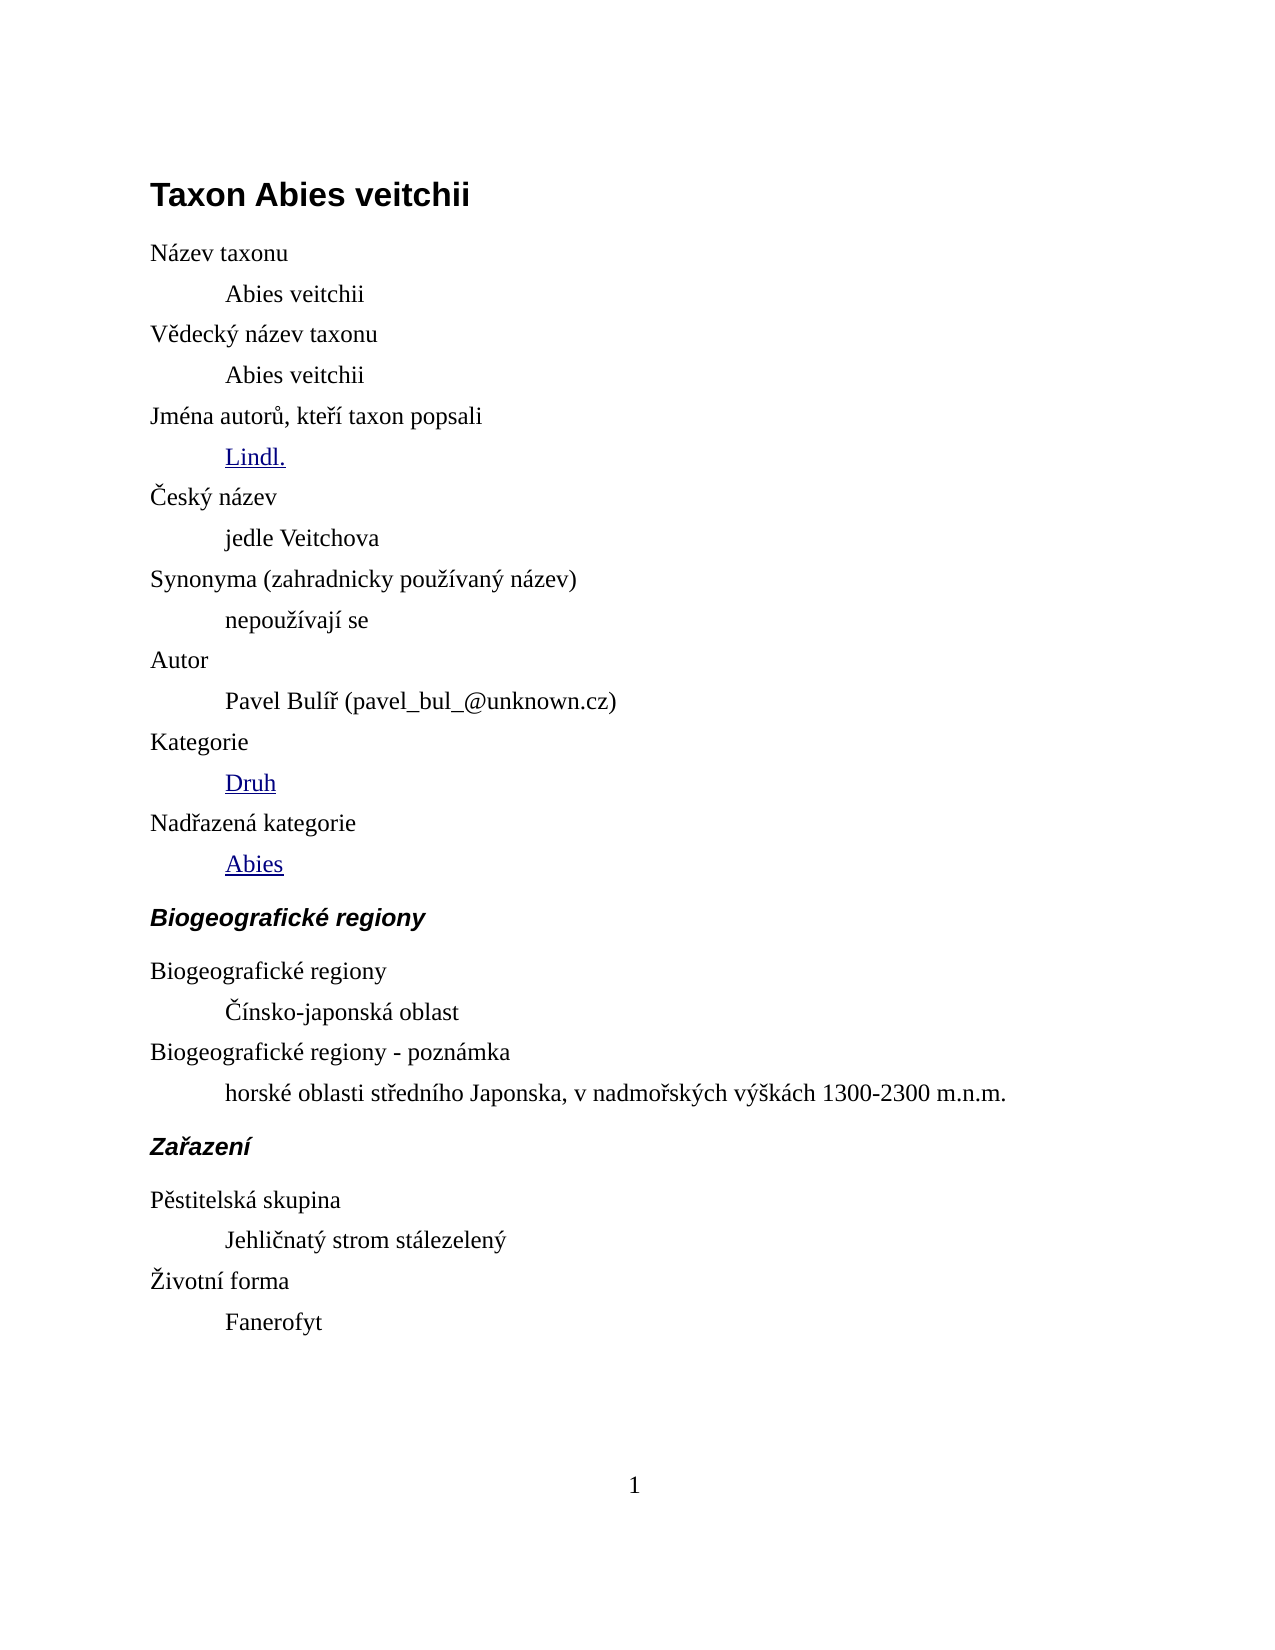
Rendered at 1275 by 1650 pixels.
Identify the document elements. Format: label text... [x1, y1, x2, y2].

text Autor [150, 645, 1125, 674]
text Český název [150, 482, 1125, 511]
text Jména autorů, kteří taxon popsali [150, 401, 1125, 430]
text Vědecký název taxonu [150, 319, 1125, 348]
text Biogeografické regiony [150, 956, 1125, 984]
text Druh [225, 768, 1125, 796]
subtitle Biogeografické regiony [150, 903, 1125, 931]
text Biogeografické regiony - poznámka [150, 1037, 1125, 1066]
text Abies veitchii [225, 360, 1125, 389]
text Fanerofyt [225, 1307, 1125, 1336]
text Synonyma (zahradnicky používaný název) [150, 564, 1125, 593]
text Název taxonu [150, 238, 1125, 267]
subtitle Taxon Abies veitchii [150, 175, 1125, 214]
text Abies veitchii [225, 279, 1125, 308]
text jedle Veitchova [225, 523, 1125, 552]
text Lindl. [225, 442, 1125, 471]
text Kategorie [150, 727, 1125, 756]
text Čínsko-japonská oblast [225, 997, 1125, 1025]
text horské oblasti středního Japonska, v nadmořských výškách 1300-2300 m.n.m. [225, 1078, 1125, 1107]
text Pavel Bulíř (pavel_bul_@unknown.cz) [225, 686, 1125, 715]
text Nadřazená kategorie [150, 808, 1125, 837]
text Pěstitelská skupina [150, 1185, 1125, 1213]
subtitle Zařazení [150, 1132, 1125, 1160]
text Životní forma [150, 1266, 1125, 1295]
text nepoužívají se [225, 605, 1125, 633]
text Jehličnatý strom stálezelený [225, 1226, 1125, 1254]
text Abies [225, 849, 1125, 878]
